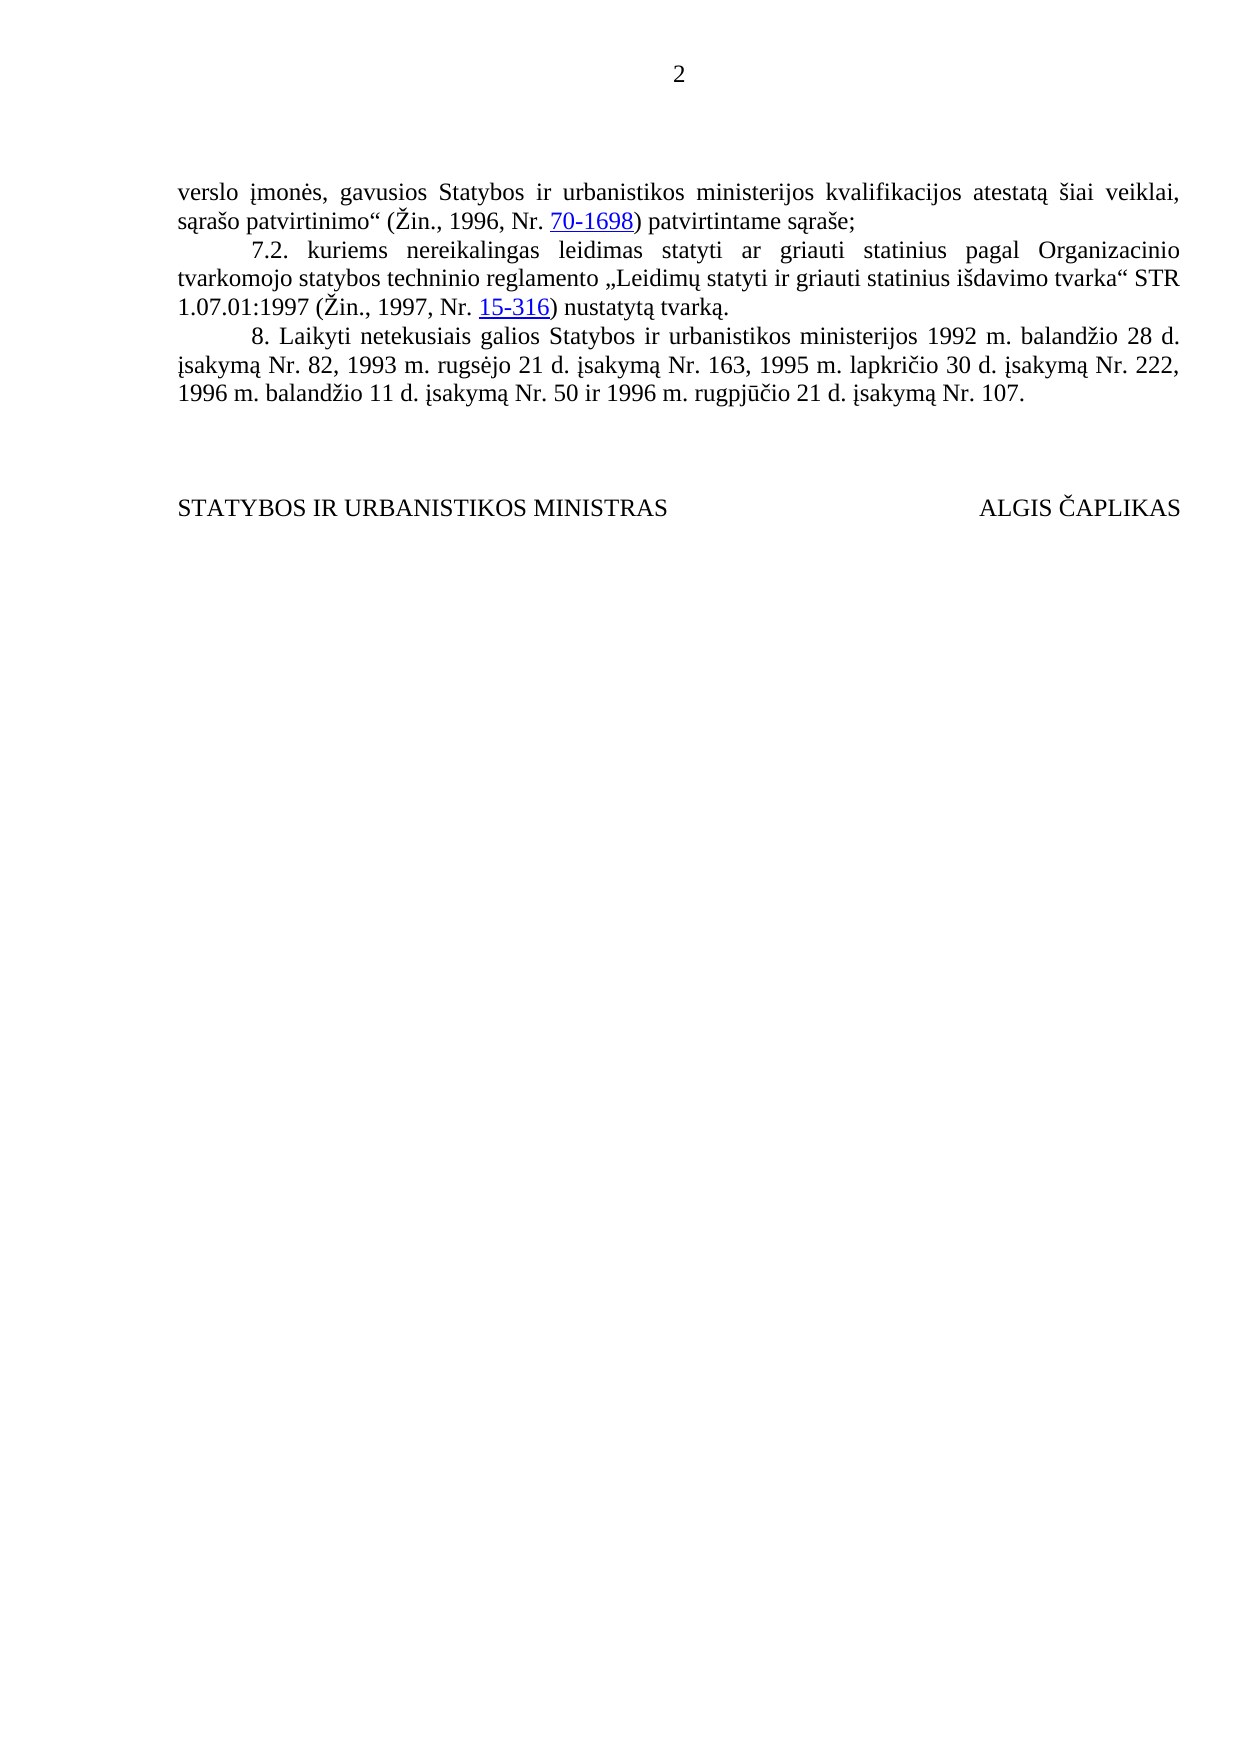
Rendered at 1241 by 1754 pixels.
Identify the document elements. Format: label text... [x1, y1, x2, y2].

text 7.2. kuriems nereikalingas leidimas statyti ar griauti statinius pagal Organizacinio tvarkomojo statybos techninio reglamento „Leidimų statyti ir griauti statinius išdavimo tvarka“ STR 1.07.01:1997 (Žin., 1997, Nr. 15-316) nustatytą tvarką. [177, 235, 1181, 321]
text statybos ir urbanistikos Ministras Algis Čaplikas [177, 493, 1181, 522]
text verslo įmonės, gavusios Statybos ir urbanistikos ministerijos kvalifikacijos atestatą šiai veiklai, sąrašo patvirtinimo“ (Žin., 1996, Nr. 70-1698) patvirtintame sąraše; [177, 177, 1181, 235]
text 8. Laikyti netekusiais galios Statybos ir urbanistikos ministerijos 1992 m. balandžio 28 d. įsakymą Nr. 82, 1993 m. rugsėjo 21 d. įsakymą Nr. 163, 1995 m. lapkričio 30 d. įsakymą Nr. 222, 1996 m. balandžio 11 d. įsakymą Nr. 50 ir 1996 m. rugpjūčio 21 d. įsakymą Nr. 107. [177, 321, 1181, 407]
